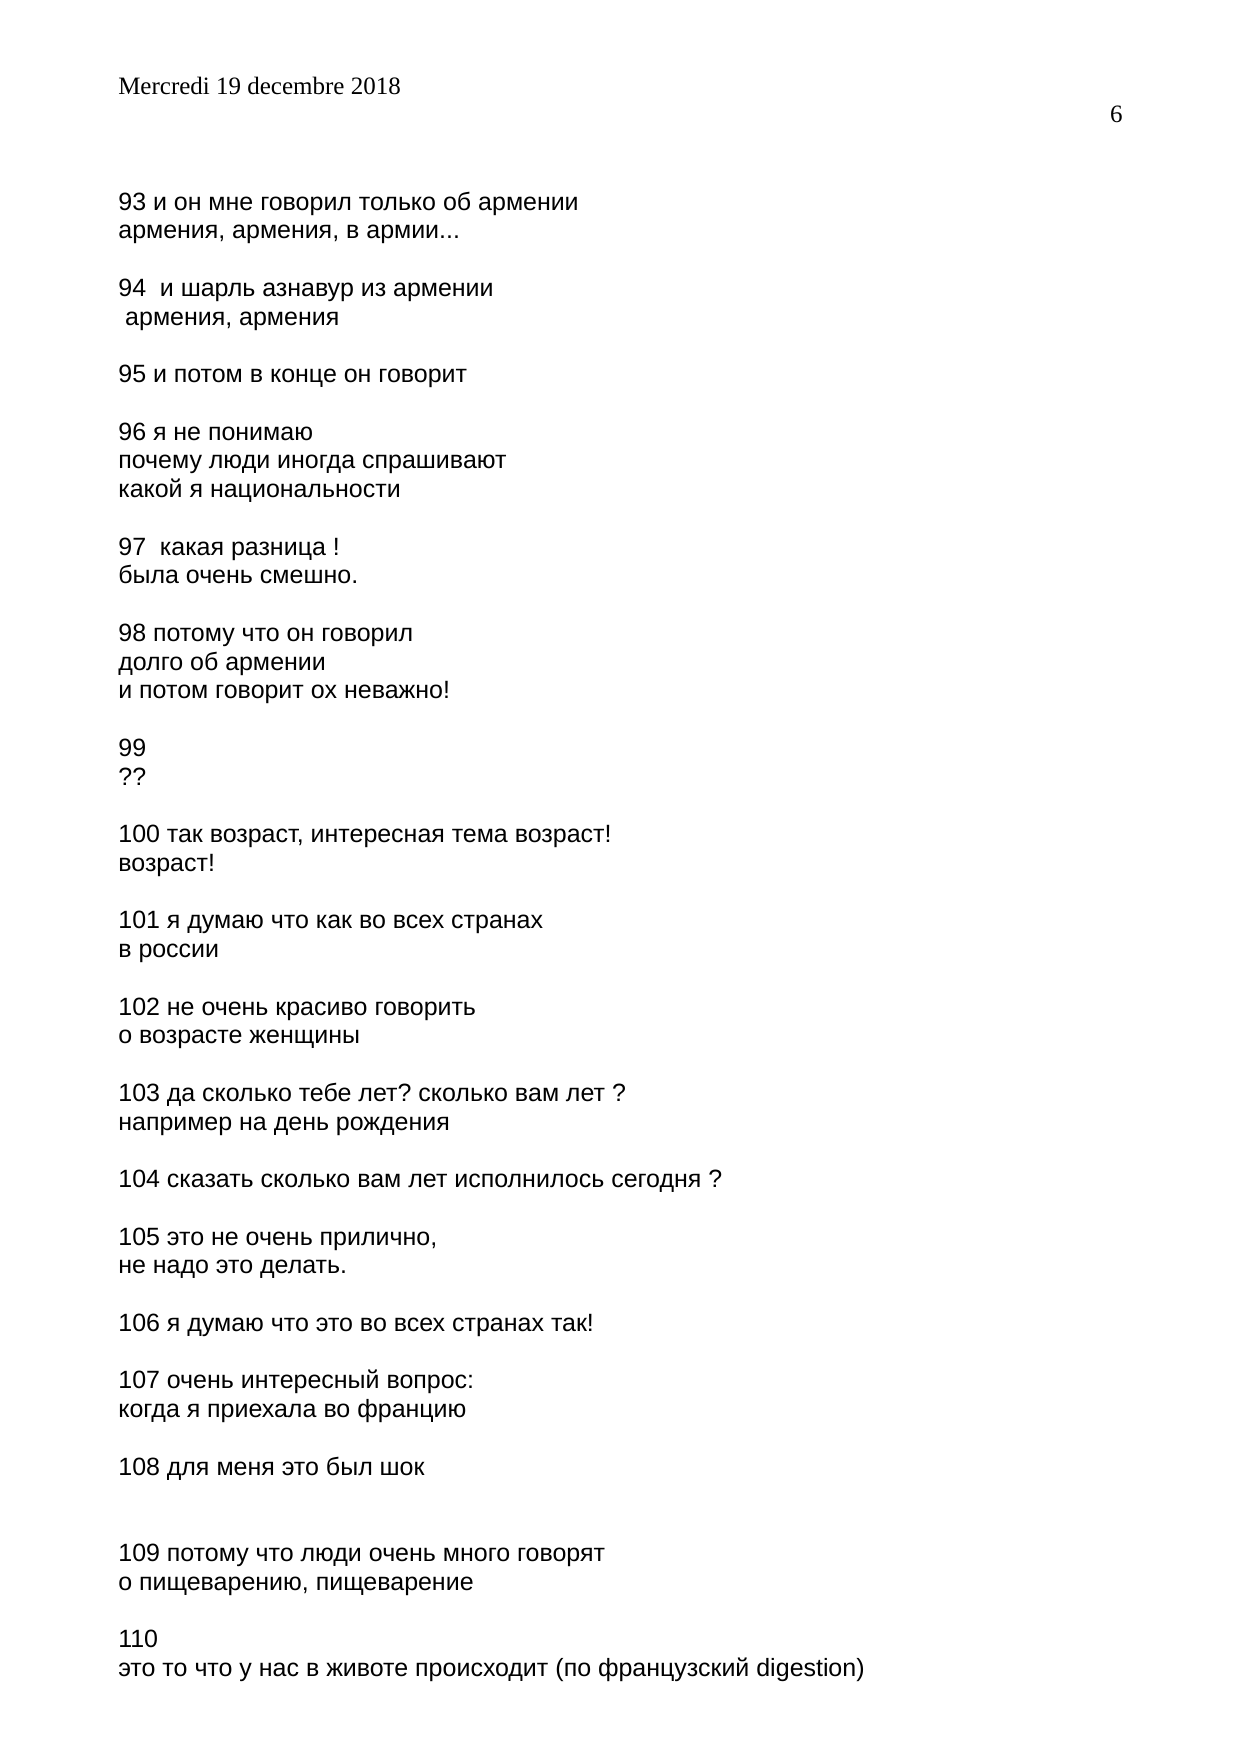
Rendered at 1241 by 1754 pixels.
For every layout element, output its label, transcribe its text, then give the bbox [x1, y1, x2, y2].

text 103 да сколько тебе лет? сколько вам лет ? [118, 1078, 1122, 1107]
text 98 потому что он говорил [118, 618, 1122, 647]
text о пищеварению, пищеварение [118, 1567, 1122, 1595]
text армения, армения [118, 302, 1122, 330]
text 109 потому что люди очень много говорят [118, 1538, 1122, 1567]
text ?? [118, 762, 1122, 790]
text 96 я не понимаю [118, 417, 1122, 445]
text почему люди иногда спрашивают [118, 445, 1122, 474]
text была очень смешно. [118, 560, 1122, 589]
text 108 для меня это был шок [118, 1452, 1122, 1480]
text о возрасте женщины [118, 1020, 1122, 1049]
text возраст! [118, 848, 1122, 877]
text 110 [118, 1624, 1122, 1653]
text 101 я думаю что как во всех странах [118, 905, 1122, 934]
text 104 сказать сколько вам лет исполнилось сегодня ? [118, 1164, 1122, 1193]
text это то что у нас в животе происходит (по французский digestion) [118, 1653, 1122, 1682]
text 106 я думаю что это во всех странах так! [118, 1308, 1122, 1337]
text 93 и он мне говорил только об армении [118, 187, 1122, 215]
text и потом говорит оx неважно! [118, 675, 1122, 704]
text например на день рождения [118, 1107, 1122, 1135]
text долго об армении [118, 647, 1122, 675]
text какой я национальности [118, 474, 1122, 503]
text 102 не очень красиво говорить [118, 992, 1122, 1020]
text 99 [118, 733, 1122, 762]
text 94 и шарль азнавур из армении [118, 273, 1122, 302]
text армения, армения, в армии... [118, 215, 1122, 244]
text 95 и потом в конце он говорит [118, 359, 1122, 388]
text в россии [118, 934, 1122, 963]
text 107 очень интересный вопрос: [118, 1365, 1122, 1394]
text 97 какая разница ! [118, 532, 1122, 560]
text 105 это не очень прилично, [118, 1222, 1122, 1250]
text 100 так возраст, интересная тема возраст! [118, 819, 1122, 848]
text не надо это делать. [118, 1250, 1122, 1279]
text когда я приехала во францию [118, 1394, 1122, 1423]
